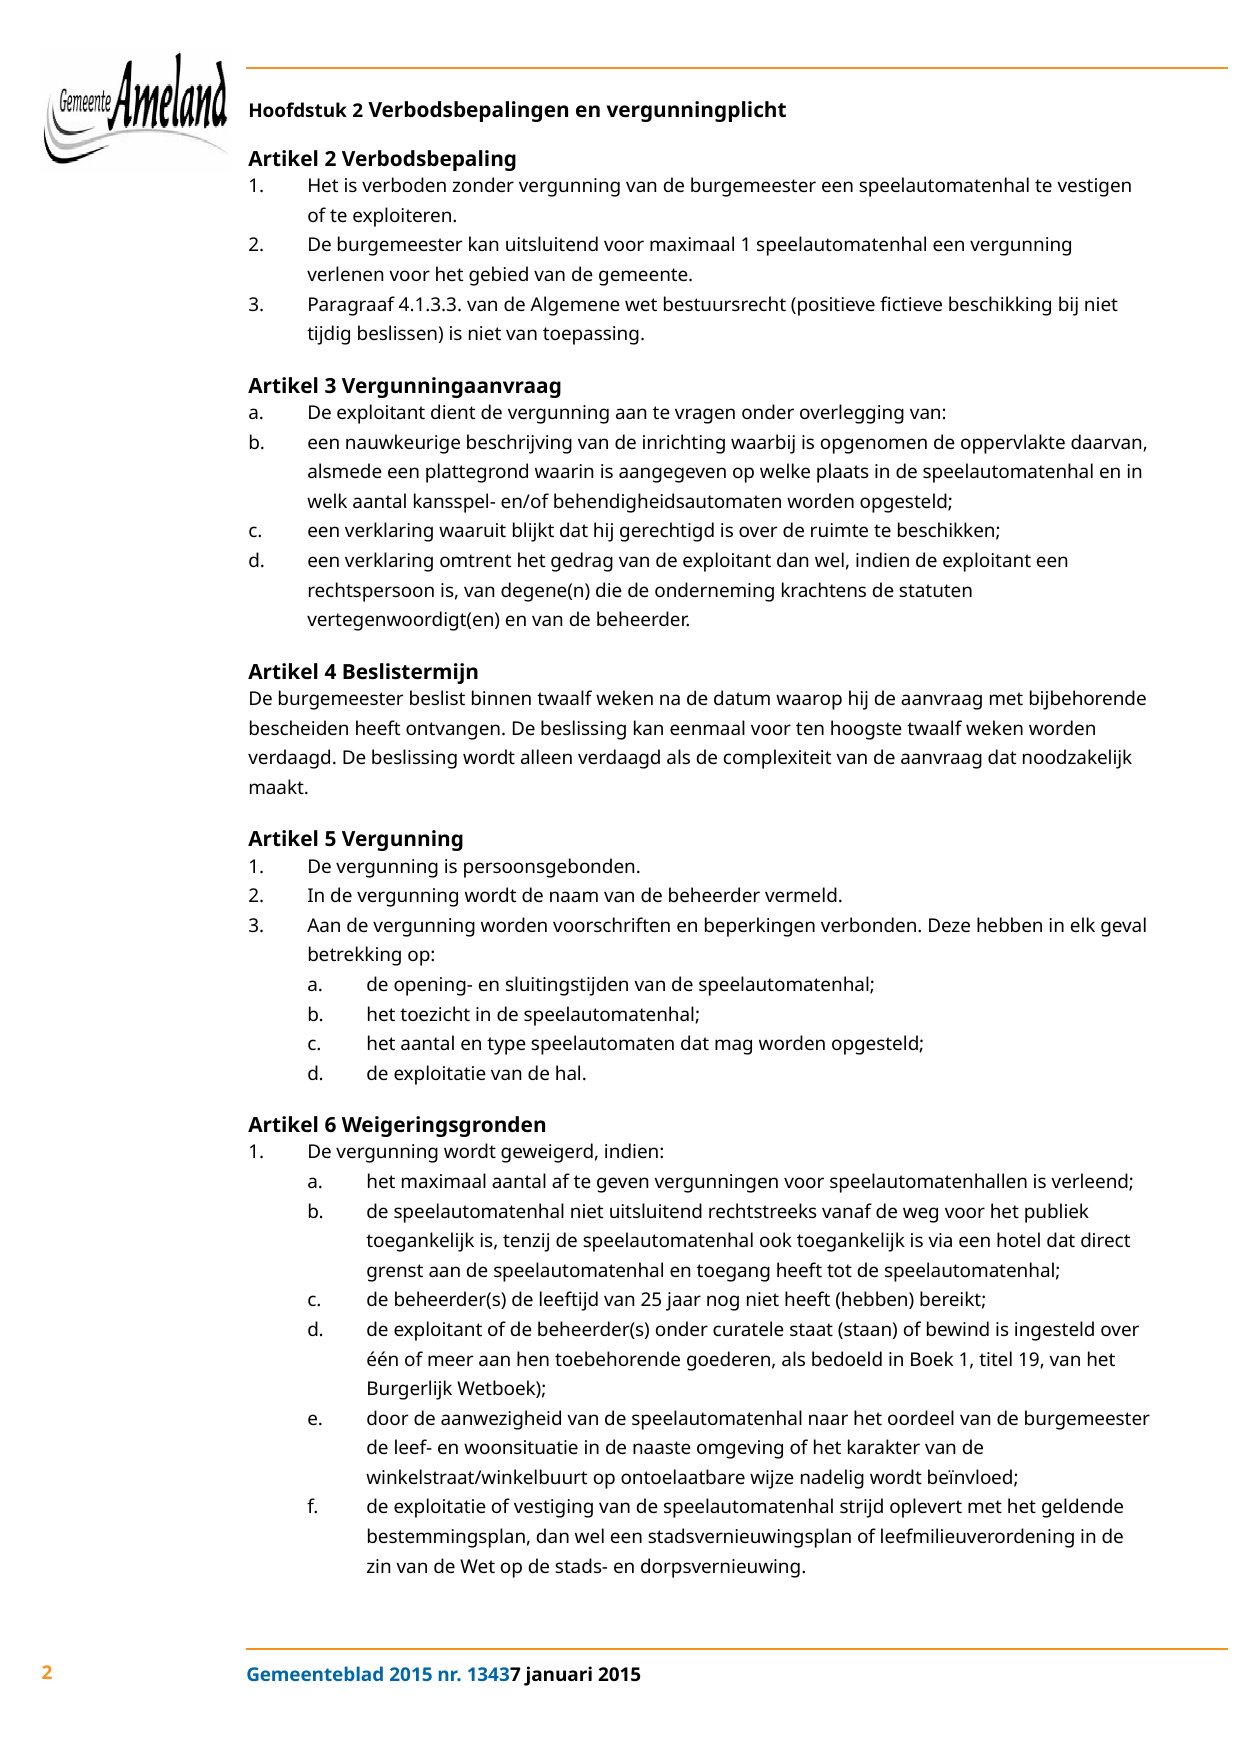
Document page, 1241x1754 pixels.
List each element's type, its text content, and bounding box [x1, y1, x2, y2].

list het maximaal aantal af te geven vergunningen voor speelautomatenhallen is verleend; [307, 1168, 1152, 1194]
text Artikel 5 Vergunning [248, 824, 1152, 853]
list het aantal en type speelautomaten dat mag worden opgesteld; [307, 1030, 1152, 1056]
list de beheerder(s) de leeftijd van 25 jaar nog niet heeft (hebben) bereikt; [307, 1287, 1152, 1312]
text Artikel 2 Verbodsbepaling [248, 144, 1152, 172]
picture [41, 47, 231, 172]
list de exploitatie van de hal. [307, 1060, 1152, 1086]
list een verklaring waaruit blijkt dat hij gerechtigd is over de ruimte te beschikken; [248, 518, 1152, 543]
list door de aanwezigheid van de speelautomatenhal naar het oordeel van de burgemeester de leef- en woonsituatie in de naaste omgeving of het karakter van de winkelstraat/winkelbuurt op ontoelaatbare wijze nadelig wordt beïnvloed; [307, 1405, 1152, 1490]
text De burgemeester beslist binnen twaalf weken na de datum waarop hij de aanvraag met bijbehorende bescheiden heeft ontvangen. De beslissing kan eenmaal voor ten hoogste twaalf weken worden verdaagd. De beslissing wordt alleen verdaagd als de complexiteit van de aanvraag dat noodzakelijk maakt. [248, 685, 1152, 800]
list een verklaring omtrent het gedrag van de exploitant dan wel, indien de exploitant een rechtspersoon is, van degene(n) die de onderneming krachtens de statuten vertegenwoordigt(en) en van de beheerder. [248, 547, 1152, 632]
list de opening- en sluitingstijden van de speelautomatenhal; [307, 971, 1152, 997]
list de exploitatie of vestiging van de speelautomatenhal strijd oplevert met het geldende bestemmingsplan, dan wel een stadsvernieuwingsplan of leefmilieuverordening in de zin van de Wet op de stads- en dorpsvernieuwing. [307, 1494, 1152, 1579]
text Hoofdstuk 2 Verbodsbepalingen en vergunningplicht [248, 95, 1152, 123]
text Artikel 3 Vergunningaanvraag [248, 371, 1152, 399]
list De exploitant dient de vergunning aan te vragen onder overlegging van: [248, 399, 1152, 425]
list De burgemeester kan uitsluitend voor maximaal 1 speelautomatenhal een vergunning verlenen voor het gebied van de gemeente. [248, 232, 1152, 287]
list het toezicht in de speelautomatenhal; [307, 1001, 1152, 1026]
list Het is verboden zonder vergunning van de burgemeester een speelautomatenhal te vestigen of te exploiteren. [248, 172, 1152, 228]
list In de vergunning wordt de naam van de beheerder vermeld. [248, 882, 1152, 908]
list De vergunning is persoonsgebonden. [248, 853, 1152, 878]
text Artikel 4 Beslistermijn [248, 657, 1152, 685]
list de exploitant of de beheerder(s) onder curatele staat (staan) of bewind is ingesteld over één of meer aan hen toebehorende goederen, als bedoeld in Boek 1, titel 19, van het Burgerlijk Wetboek); [307, 1316, 1152, 1401]
text Artikel 6 Weigeringsgronden [248, 1110, 1152, 1139]
list Paragraaf 4.1.3.3. van de Algemene wet bestuursrecht (positieve fictieve beschikking bij niet tijdig beslissen) is niet van toepassing. [248, 291, 1152, 346]
list De vergunning wordt geweigerd, indien: [248, 1139, 1152, 1164]
list Aan de vergunning worden voorschriften en beperkingen verbonden. Deze hebben in elk geval betrekking op: [248, 912, 1152, 967]
list de speelautomatenhal niet uitsluitend rechtstreeks vanaf de weg voor het publiek toegankelijk is, tenzij de speelautomatenhal ook toegankelijk is via een hotel dat direct grenst aan de speelautomatenhal en toegang heeft tot de speelautomatenhal; [307, 1198, 1152, 1283]
list een nauwkeurige beschrijving van de inrichting waarbij is opgenomen de oppervlakte daarvan, alsmede een plattegrond waarin is aangegeven op welke plaats in de speelautomatenhal en in welk aantal kansspel- en/of behendigheidsautomaten worden opgesteld; [248, 429, 1152, 514]
